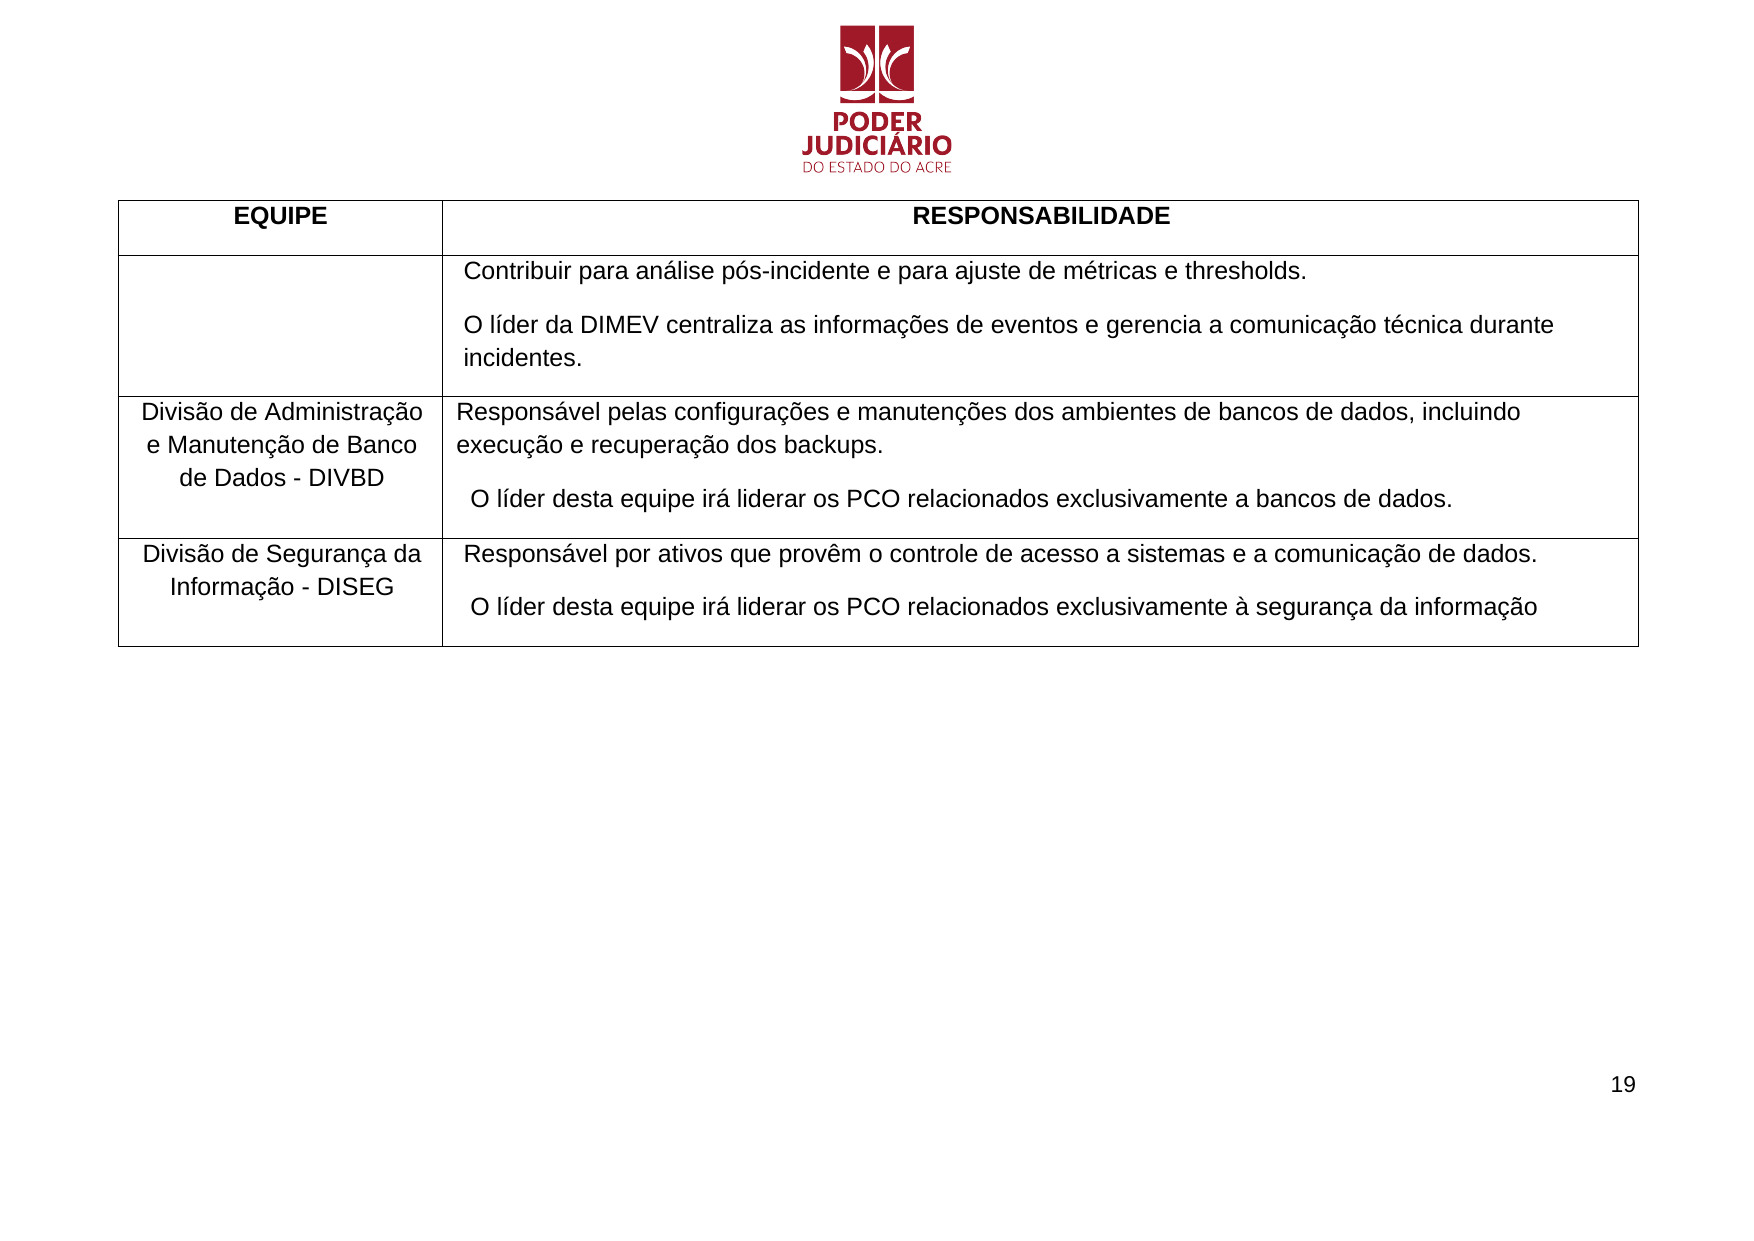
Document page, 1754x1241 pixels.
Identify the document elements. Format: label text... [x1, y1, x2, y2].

table_cell Divisão de Administração e Manutenção de Banco de Dados - DIVBD [119, 397, 442, 537]
table_header EQUIPE [119, 201, 442, 255]
table_cell [119, 256, 442, 396]
table_cell Contribuir para análise pós-incidente e para ajuste de métricas e thresholds. O líder da DIMEV centraliza as informações de eventos e gerencia a comunicação técnica durante incidentes. [443, 256, 1638, 396]
table_header RESPONSABILIDADE [443, 201, 1638, 255]
table_cell Divisão de Segurança da Informação - DISEG [119, 539, 442, 646]
table_cell Responsável pelas configurações e manutenções dos ambientes de bancos de dados, incluindo execução e recuperação dos backups. O líder desta equipe irá liderar os PCO relacionados exclusivamente a bancos de dados. [443, 397, 1638, 537]
table_cell Responsável por ativos que provêm o controle de acesso a sistemas e a comunicação de dados. O líder desta equipe irá liderar os PCO relacionados exclusivamente à segurança da informação [443, 539, 1638, 646]
